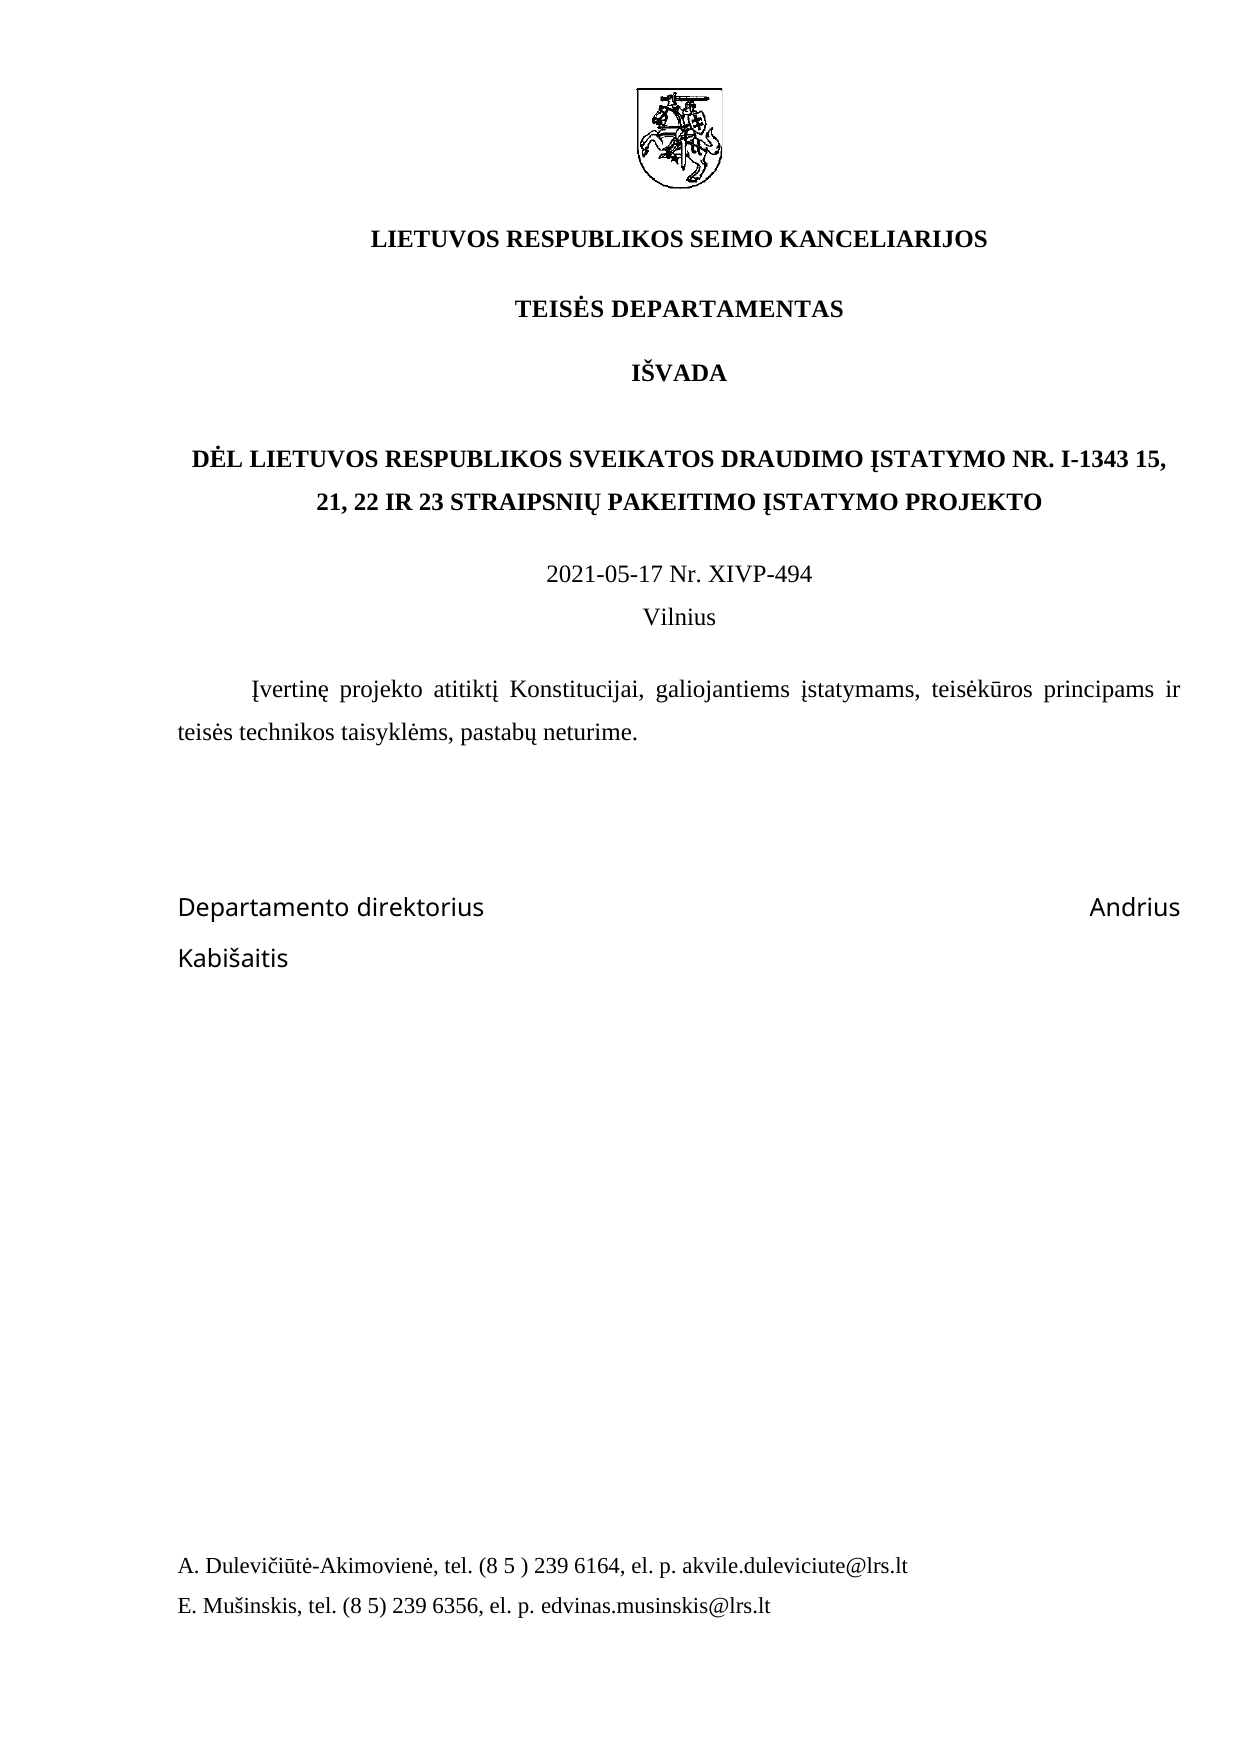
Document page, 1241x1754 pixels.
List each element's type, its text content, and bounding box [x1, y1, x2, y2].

text 2021-05-17 Nr. XIVP-494 [177, 559, 1181, 588]
text E. Mušinskis, tel. (8 5) 239 6356, el. p. edvinas.musinskis@lrs.lt [177, 1592, 1181, 1618]
text Departamento direktorius Andrius Kabišaitis [177, 890, 1181, 975]
text TEISĖS DEPARTAMENTAS [177, 294, 1181, 323]
text Vilnius [177, 602, 1181, 631]
text DĖL LIETUVOS RESPUBLIKOS SVEIKATOS DRAUDIMO ĮSTATYMO NR. I-1343 15, 21, 22 IR 23 STRAIPSNIŲ PAKEITIMO ĮSTATYMO PROJEKTO [177, 444, 1181, 516]
text Įvertinę projekto atitiktį Konstitucijai, galiojantiems įstatymams, teisėkūros principams ir teisės technikos taisyklėms, pastabų neturime. [177, 674, 1181, 746]
text A. Dulevičiūtė-Akimovienė, tel. (8 5 ) 239 6164, el. p. akvile.duleviciute@lrs.lt [177, 1553, 1181, 1579]
text LIETUVOS RESPUBLIKOS SEIMO KANCELIARIJOS [177, 224, 1181, 253]
text IŠVADA [177, 358, 1181, 387]
